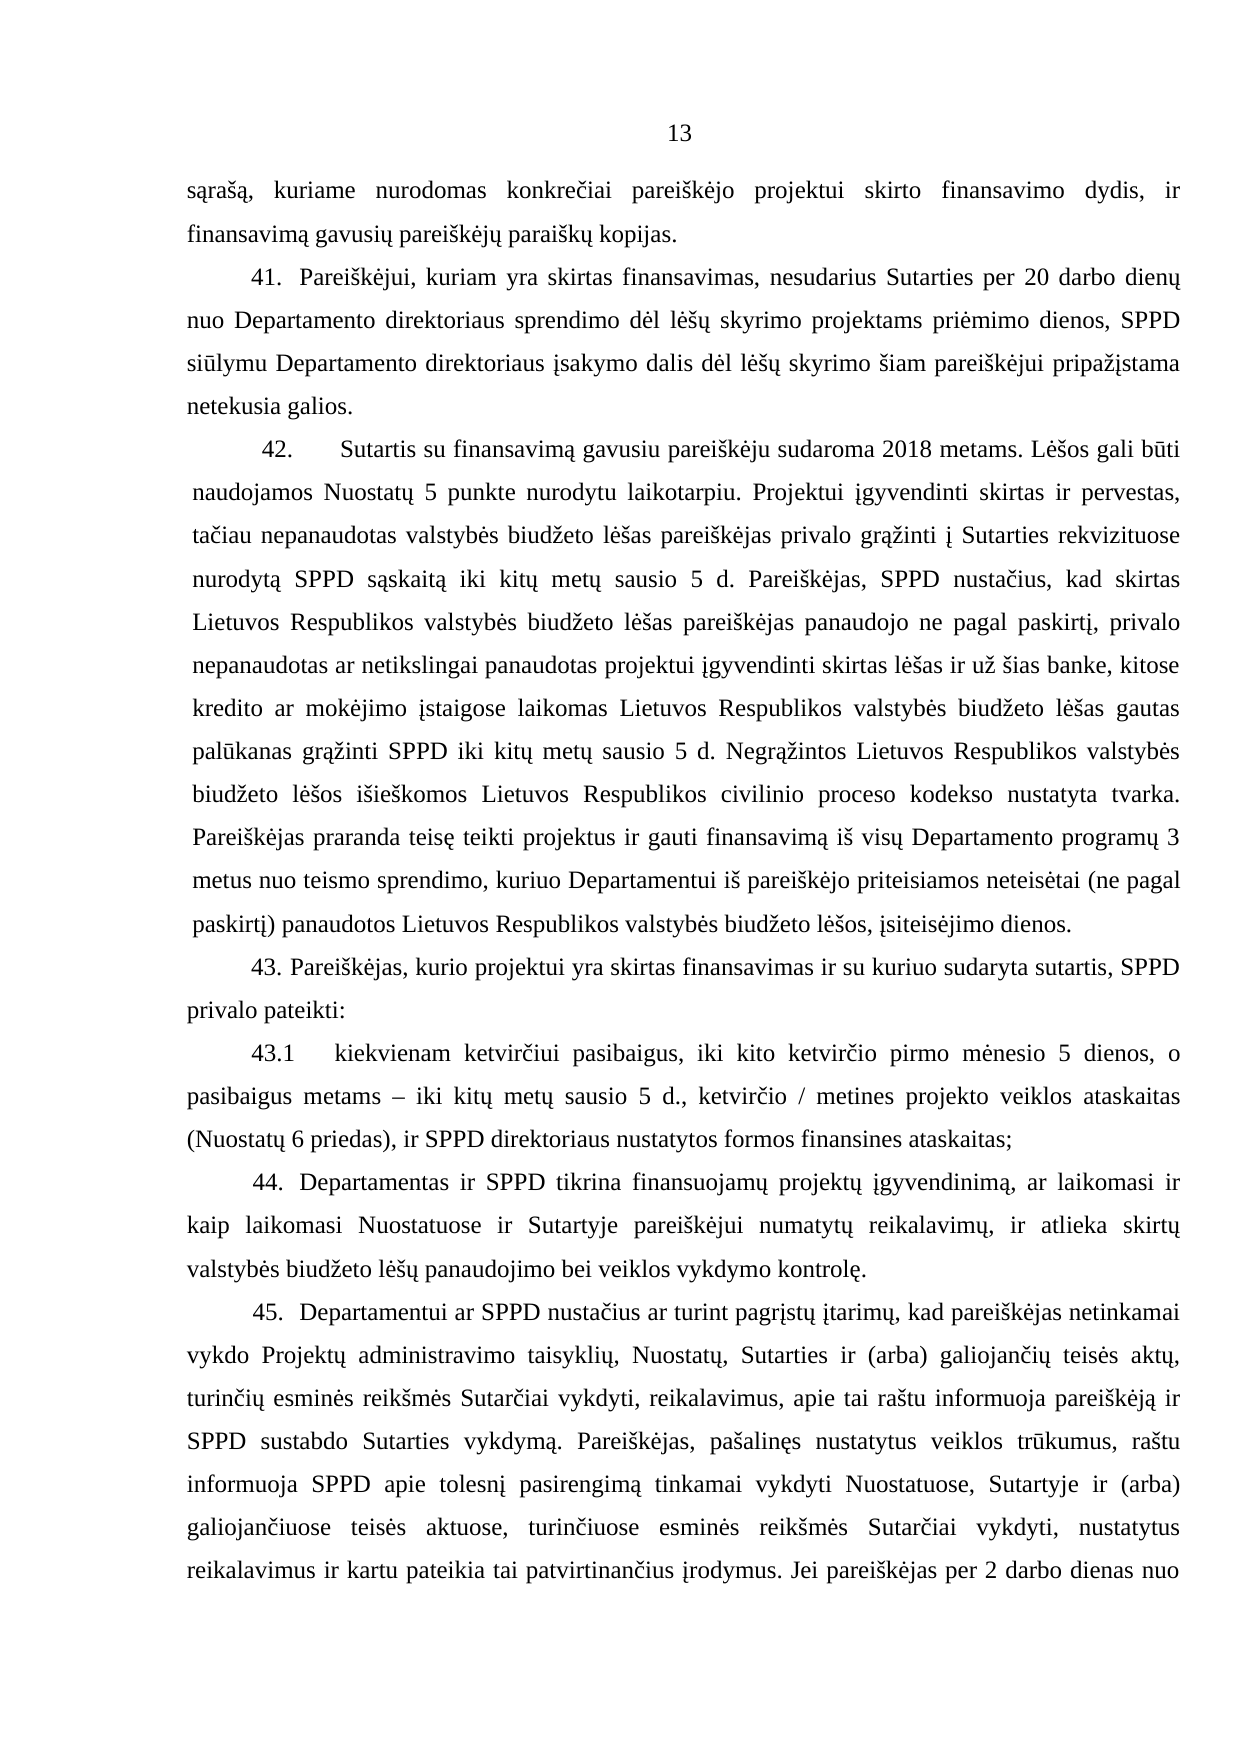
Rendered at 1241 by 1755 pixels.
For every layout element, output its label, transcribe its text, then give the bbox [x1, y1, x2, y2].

text 44. Departamentas ir SPPD tikrina finansuojamų projektų įgyvendinimą, ar laikomasi ir kaip laikomasi Nuostatuose ir Sutartyje pareiškėjui numatytų reikalavimų, ir atlieka skirtų valstybės biudžeto lėšų panaudojimo bei veiklos vykdymo kontrolę. [187, 1167, 1181, 1282]
text sąrašą, kuriame nurodomas konkrečiai pareiškėjo projektui skirto finansavimo dydis, ir finansavimą gavusių pareiškėjų paraiškų kopijas. [187, 176, 1181, 247]
text 45. Departamentui ar SPPD nustačius ar turint pagrįstų įtarimų, kad pareiškėjas netinkamai vykdo Projektų administravimo taisyklių, Nuostatų, Sutarties ir (arba) galiojančių teisės aktų, turinčių esminės reikšmės Sutarčiai vykdyti, reikalavimus, apie tai raštu informuoja pareiškėją ir SPPD sustabdo Sutarties vykdymą. Pareiškėjas, pašalinęs nustatytus veiklos trūkumus, raštu informuoja SPPD apie tolesnį pasirengimą tinkamai vykdyti Nuostatuose, Sutartyje ir (arba) galiojančiuose teisės aktuose, turinčiuose esminės reikšmės Sutarčiai vykdyti, nustatytus reikalavimus ir kartu pateikia tai patvirtinančius įrodymus. Jei pareiškėjas per 2 darbo dienas nuo [187, 1297, 1181, 1584]
text 41. Pareiškėjui, kuriam yra skirtas finansavimas, nesudarius Sutarties per 20 darbo dienų nuo Departamento direktoriaus sprendimo dėl lėšų skyrimo projektams priėmimo dienos, SPPD siūlymu Departamento direktoriaus įsakymo dalis dėl lėšų skyrimo šiam pareiškėjui pripažįstama netekusia galios. [187, 262, 1181, 420]
text 42. Sutartis su finansavimą gavusiu pareiškėju sudaroma 2018 metams. Lėšos gali būti naudojamos Nuostatų 5 punkte nurodytu laikotarpiu. Projektui įgyvendinti skirtas ir pervestas, tačiau nepanaudotas valstybės biudžeto lėšas pareiškėjas privalo grąžinti į Sutarties rekvizituose nurodytą SPPD sąskaitą iki kitų metų sausio 5 d. Pareiškėjas, SPPD nustačius, kad skirtas Lietuvos Respublikos valstybės biudžeto lėšas pareiškėjas panaudojo ne pagal paskirtį, privalo nepanaudotas ar netikslingai panaudotas projektui įgyvendinti skirtas lėšas ir už šias banke, kitose kredito ar mokėjimo įstaigose laikomas Lietuvos Respublikos valstybės biudžeto lėšas gautas palūkanas grąžinti SPPD iki kitų metų sausio 5 d. Negrąžintos Lietuvos Respublikos valstybės biudžeto lėšos išieškomos Lietuvos Respublikos civilinio proceso kodekso nustatyta tvarka. Pareiškėjas praranda teisę teikti projektus ir gauti finansavimą iš visų Departamento programų 3 metus nuo teismo sprendimo, kuriuo Departamentui iš pareiškėjo priteisiamos neteisėtai (ne pagal paskirtį) panaudotos Lietuvos Respublikos valstybės biudžeto lėšos, įsiteisėjimo dienos. [192, 434, 1181, 937]
text 43. Pareiškėjas, kurio projektui yra skirtas finansavimas ir su kuriuo sudaryta sutartis, SPPD privalo pateikti: [187, 952, 1181, 1024]
text 43.1 kiekvienam ketvirčiui pasibaigus, iki kito ketvirčio pirmo mėnesio 5 dienos, o pasibaigus metams – iki kitų metų sausio 5 d., ketvirčio / metines projekto veiklos ataskaitas (Nuostatų 6 priedas), ir SPPD direktoriaus nustatytos formos finansines ataskaitas; [187, 1038, 1181, 1153]
